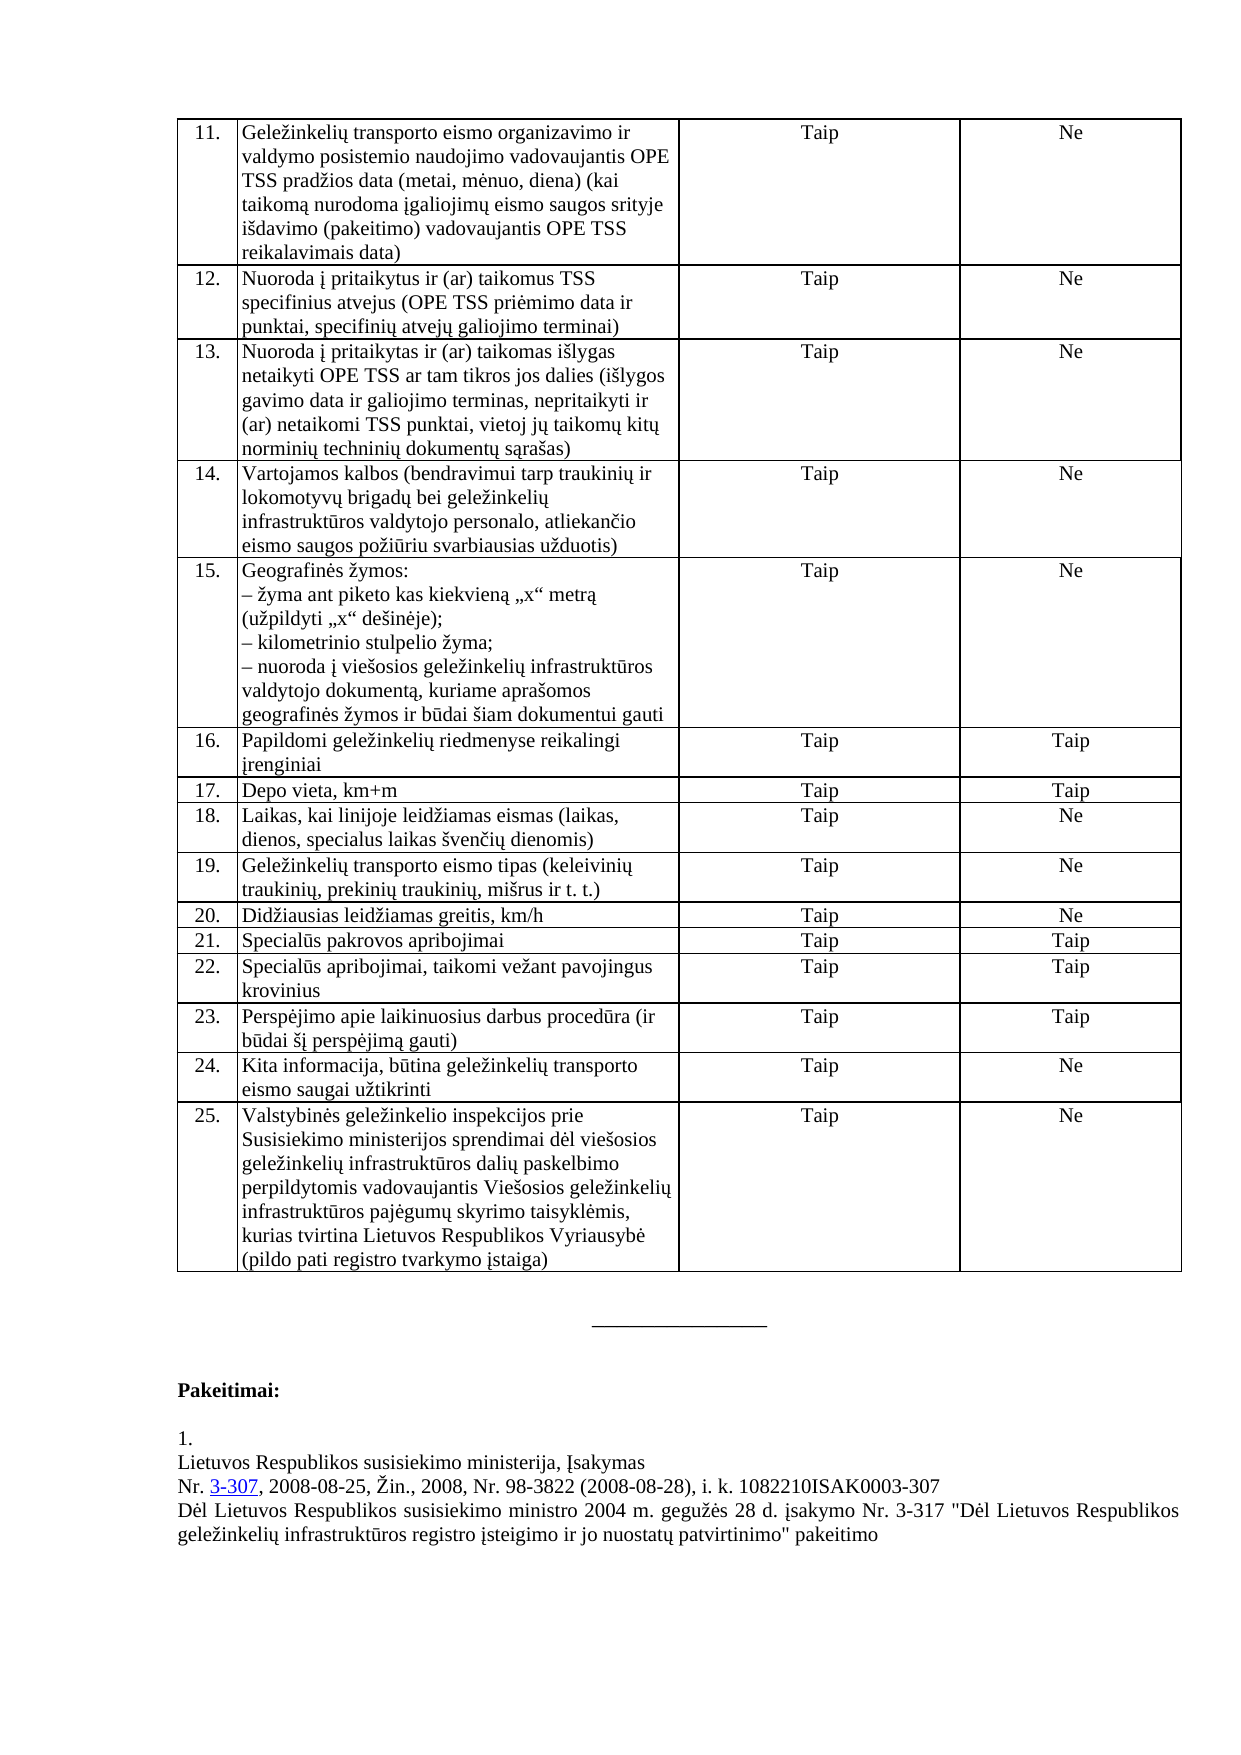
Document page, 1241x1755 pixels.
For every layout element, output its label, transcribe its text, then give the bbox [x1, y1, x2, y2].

table_cell Taip [680, 1053, 959, 1101]
table_cell Ne [961, 1053, 1180, 1101]
table_cell Ne [961, 853, 1180, 901]
table_cell Taip [680, 1103, 959, 1271]
table_cell Ne [961, 340, 1180, 460]
table_cell Ne [961, 1103, 1181, 1271]
table_cell 16. [178, 728, 237, 776]
table_cell Ne [961, 803, 1180, 851]
table_cell 14. [178, 461, 237, 557]
table_cell Taip [680, 558, 959, 726]
table_cell 22. [178, 954, 237, 1002]
table_cell 19. [178, 853, 237, 901]
text Lietuvos Respublikos susisiekimo ministerija, Įsakymas [177, 1450, 1181, 1474]
table_cell 12. [178, 266, 237, 338]
table_cell 13. [178, 340, 237, 460]
table_cell Ne [961, 461, 1181, 557]
table_cell 21. [233, 928, 237, 952]
table_cell Taip [680, 461, 959, 557]
table_cell Taip [680, 340, 959, 460]
table_cell 24. [178, 1053, 237, 1101]
text Nr. 3-307, 2008-08-25, Žin., 2008, Nr. 98-3822 (2008-08-28), i. k. 1082210ISAK0003-307 [177, 1474, 1181, 1498]
table_cell 20. [233, 903, 237, 927]
text Dėl Lietuvos Respublikos susisiekimo ministro 2004 m. gegužės 28 d. įsakymo Nr. 3-317 "Dėl Lietuvos Respublikos geležinkelių infrastruktūros registro įsteigimo ir jo nuostatų patvirtinimo" pakeitimo [177, 1498, 1181, 1546]
table_cell Taip [680, 266, 959, 338]
table_cell Ne [961, 558, 1180, 726]
text 1. [177, 1426, 1181, 1450]
table_cell Taip [680, 954, 959, 1002]
text Pakeitimai: [177, 1378, 1181, 1402]
table_cell Taip [680, 728, 959, 776]
table_cell Taip [680, 803, 959, 851]
table_cell 23. [178, 1004, 237, 1052]
table_cell 11. [178, 120, 237, 264]
table_cell Taip [961, 728, 1180, 776]
table_cell Taip [680, 120, 959, 264]
table_cell Taip [680, 1004, 959, 1052]
table_cell Taip [680, 853, 959, 901]
table_cell Ne [961, 120, 1180, 264]
table_cell 17. [233, 778, 237, 802]
table_cell Taip [961, 1004, 1180, 1052]
table_cell 18. [178, 803, 237, 851]
table_cell 25. [178, 1103, 237, 1271]
table_cell Taip [961, 954, 1180, 1002]
table_cell Ne [961, 266, 1180, 338]
table_cell 15. [178, 558, 237, 726]
text ______________ [177, 1301, 1181, 1329]
